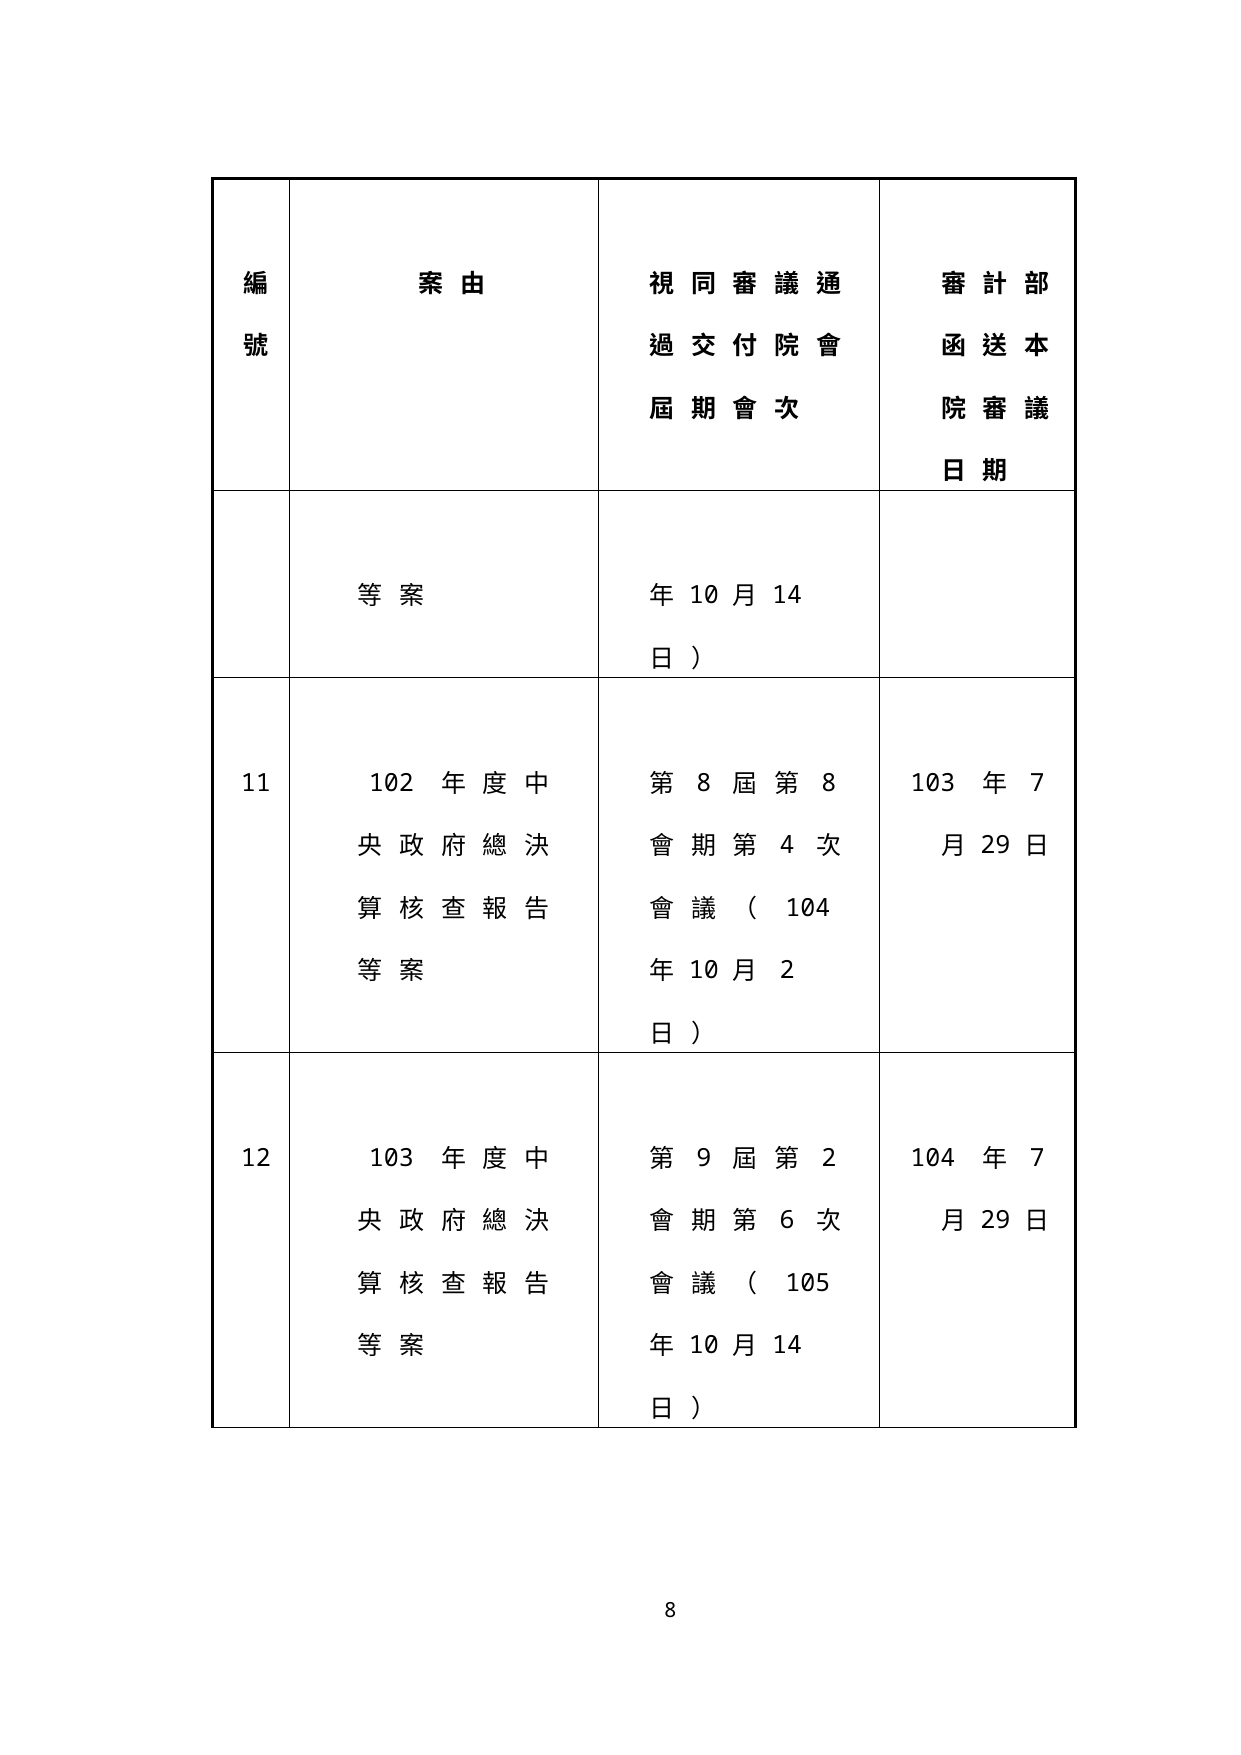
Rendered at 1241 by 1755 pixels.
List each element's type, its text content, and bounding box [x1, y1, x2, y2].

table_cell 12 [214, 1053, 289, 1427]
table_cell 103年度中央政府總決算核查報告等案 [290, 1053, 598, 1427]
table_header 編號 [214, 180, 289, 490]
table_cell 第8屆第8會期第4次會議（104年10月2日） [599, 678, 879, 1052]
table_cell 103年7月29日 [880, 678, 1074, 1052]
table_cell 11 [214, 678, 289, 1052]
table_cell 年10月14日） [599, 491, 879, 677]
table_header 審計部函送本院審議日期 [880, 180, 1074, 490]
table_cell 102年度中央政府總決算核查報告等案 [290, 678, 598, 1052]
table_cell 104年7月29日 [880, 1053, 1074, 1427]
table_cell [214, 491, 289, 677]
table_header 案由 [290, 180, 598, 490]
table_cell [880, 491, 1074, 677]
table_cell 第9屆第2會期第6次會議（105年10月14日） [599, 1053, 879, 1427]
table_cell 等案 [290, 491, 598, 677]
table_header 視同審議通過交付院會屆期會次 [599, 180, 879, 490]
